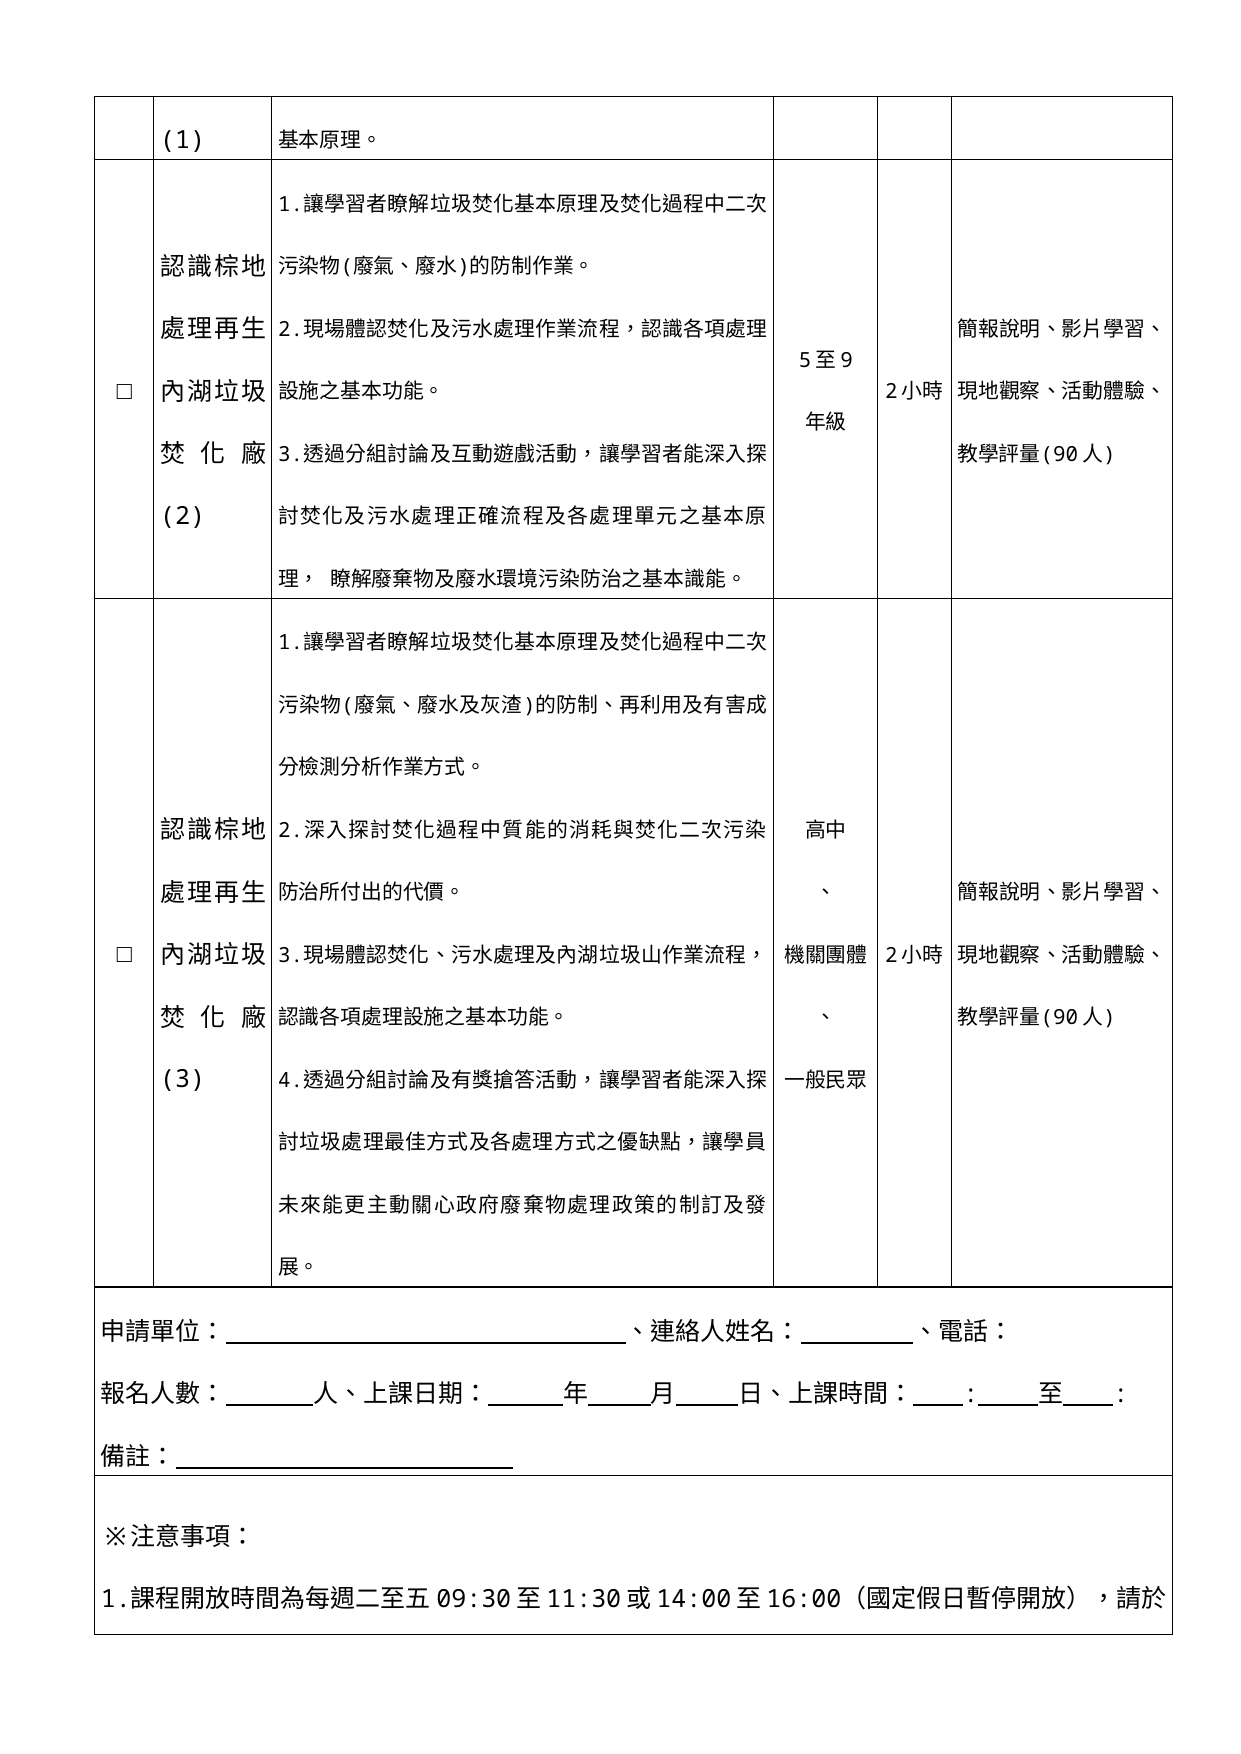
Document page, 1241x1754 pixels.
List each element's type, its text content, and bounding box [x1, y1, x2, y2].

table_cell [774, 97, 877, 159]
table_cell 認識棕地處理再生內湖垃圾焚化廠(2) [154, 160, 271, 598]
table_cell 簡報說明、影片學習、現地觀察、活動體驗、教學評量(90人) [952, 599, 1172, 1286]
table_cell 2小時 [878, 160, 951, 598]
table_cell (1) [154, 97, 271, 159]
table_cell □ [95, 599, 153, 1286]
table_cell □ [95, 160, 153, 598]
table_cell [95, 97, 153, 159]
table_cell 認識棕地處理再生內湖垃圾焚化廠(3) [154, 599, 271, 1286]
table_cell 5至9 年級 [774, 160, 877, 598]
table_cell 1.讓學習者瞭解垃圾焚化基本原理及焚化過程中二次污染物(廢氣、廢水及灰渣)的防制、再利用及有害成分檢測分析作業方式。 2.深入探討焚化過程中質能的消耗與焚化二次污染 防治所付出的代價。 3.現場體認焚化、污水處理及內湖垃圾山作業流程， 認識各項處理設施之基本功能。 4.透過分組討論及有獎搶答活動，讓學習者能深入探討垃圾處理最佳方式及各處理方式之優缺點，讓學員未來能更主動關心政府廢棄物處理政策的制訂及發展。 [272, 599, 773, 1286]
table_cell 2小時 [878, 599, 951, 1286]
table_cell [878, 97, 951, 159]
table_cell [952, 97, 1172, 159]
table_cell ※注意事項： 1.課程開放時間為每週二至五09:30至11:30或14:00至16:00（國定假日暫停開放），請於 [95, 1476, 1172, 1634]
table_cell 簡報說明、影片學習、現地觀察、活動體驗、教學評量(90人) [952, 160, 1172, 598]
table_cell 高中 、 機關團體 、 一般民眾 [774, 599, 877, 1286]
table_cell 1.讓學習者瞭解垃圾焚化基本原理及焚化過程中二次污染物(廢氣、廢水)的防制作業。 2.現場體認焚化及污水處理作業流程，認識各項處理 設施之基本功能。 3.透過分組討論及互動遊戲活動，讓學習者能深入探討焚化及污水處理正確流程及各處理單元之基本原理， 瞭解廢棄物及廢水環境污染防治之基本識能。 [272, 160, 773, 598]
table_cell 基本原理。 [272, 97, 773, 159]
table_cell 申請單位： 、連絡人姓名： 、電話： 報名人數： 人、上課日期： 年 月 日、上課時間： : 至 : 備註： [95, 1288, 1172, 1475]
